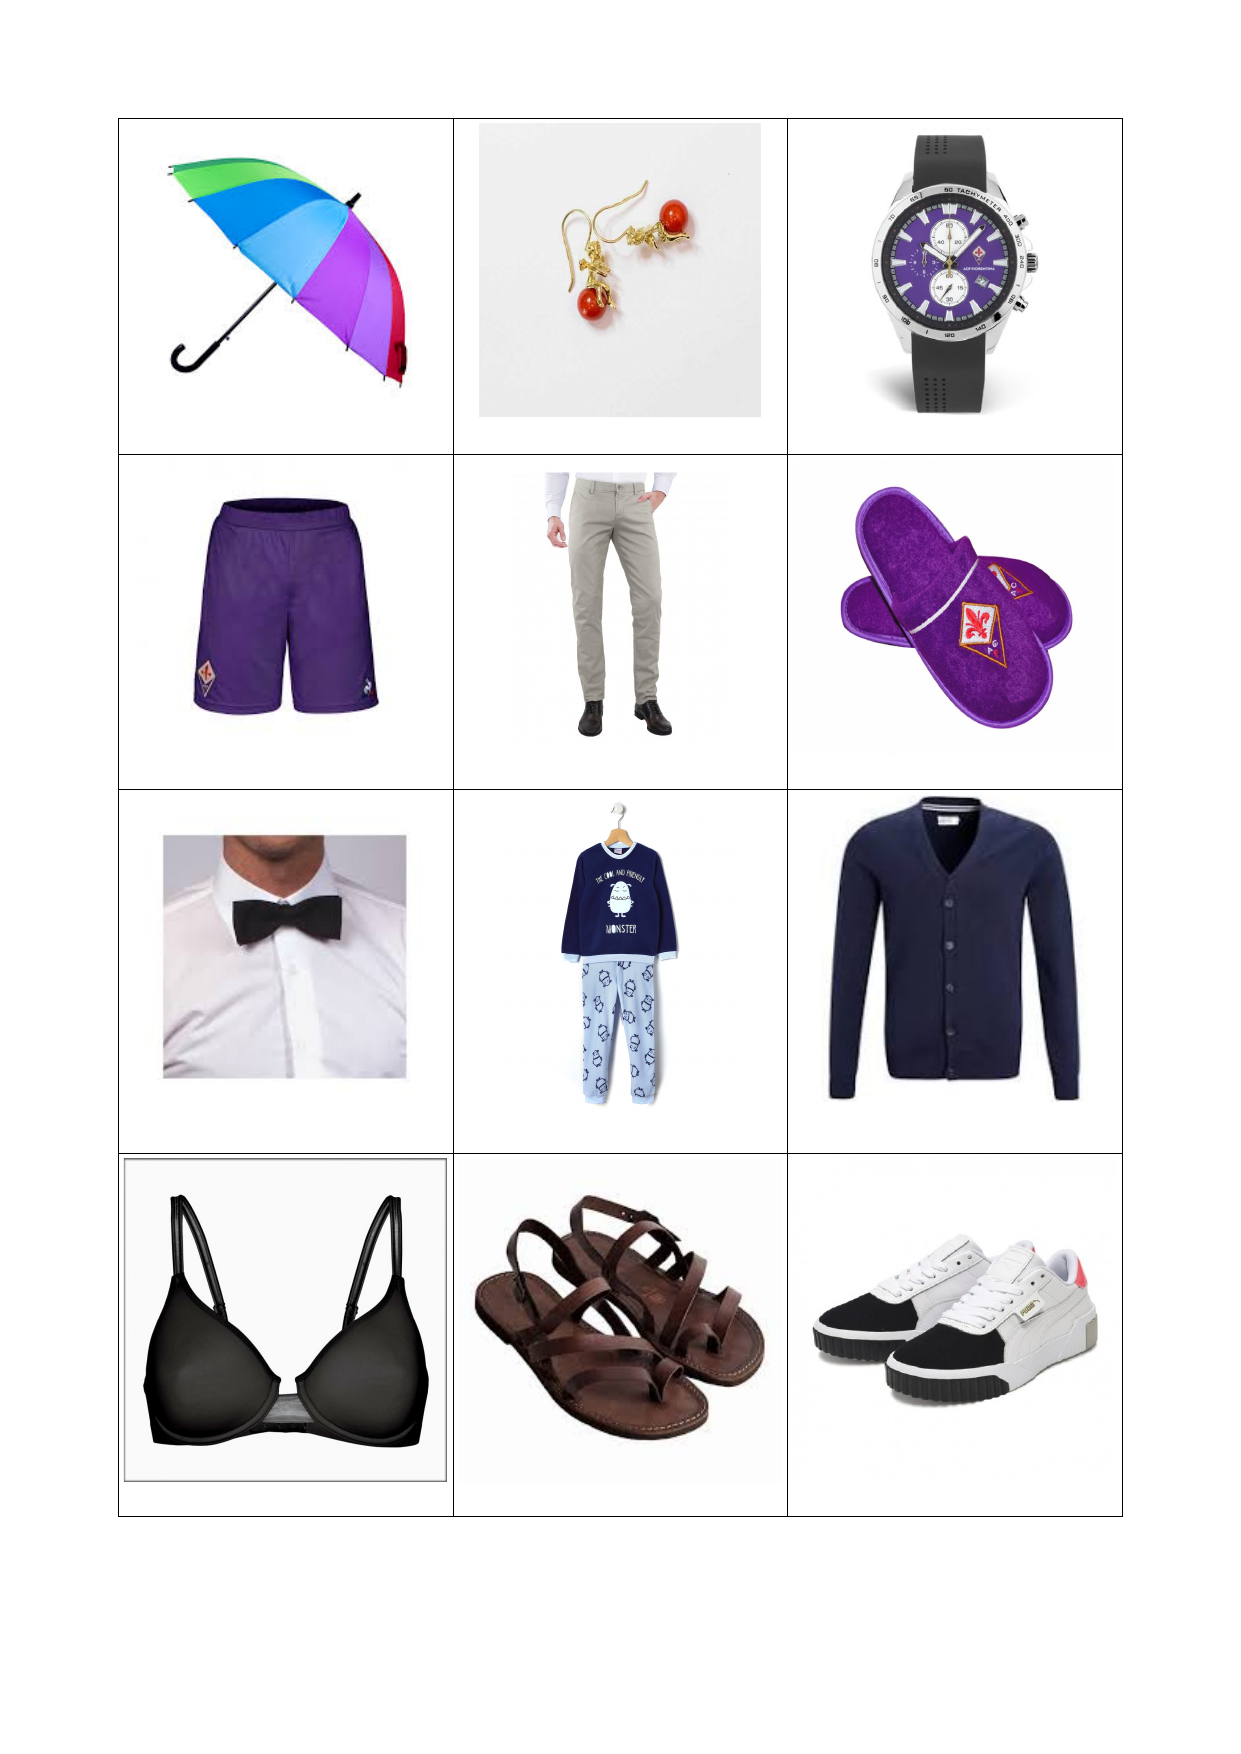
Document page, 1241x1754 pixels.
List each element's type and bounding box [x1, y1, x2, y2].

table_cell [788, 1154, 1122, 1516]
table_cell [454, 119, 787, 454]
picture [502, 795, 738, 1114]
picture [821, 795, 1089, 1102]
picture [793, 1158, 1117, 1482]
table_cell [454, 455, 787, 459]
table_cell [454, 460, 787, 789]
table_cell [119, 1154, 453, 1516]
table_cell [788, 455, 1122, 459]
table_cell [119, 460, 453, 789]
table_cell [788, 460, 1122, 789]
picture [794, 459, 1116, 755]
table_cell [454, 790, 787, 1153]
table_cell [119, 455, 453, 459]
table_cell [454, 1154, 787, 1516]
table_cell [788, 119, 1122, 454]
picture [458, 1158, 782, 1482]
picture [137, 123, 434, 420]
picture [509, 459, 731, 755]
table_cell [119, 119, 453, 454]
picture [807, 123, 1103, 420]
table_cell [788, 790, 1122, 1153]
picture [479, 123, 761, 417]
picture [137, 459, 434, 755]
picture [123, 795, 447, 1119]
table_cell [119, 790, 453, 1153]
picture [123, 1158, 447, 1482]
